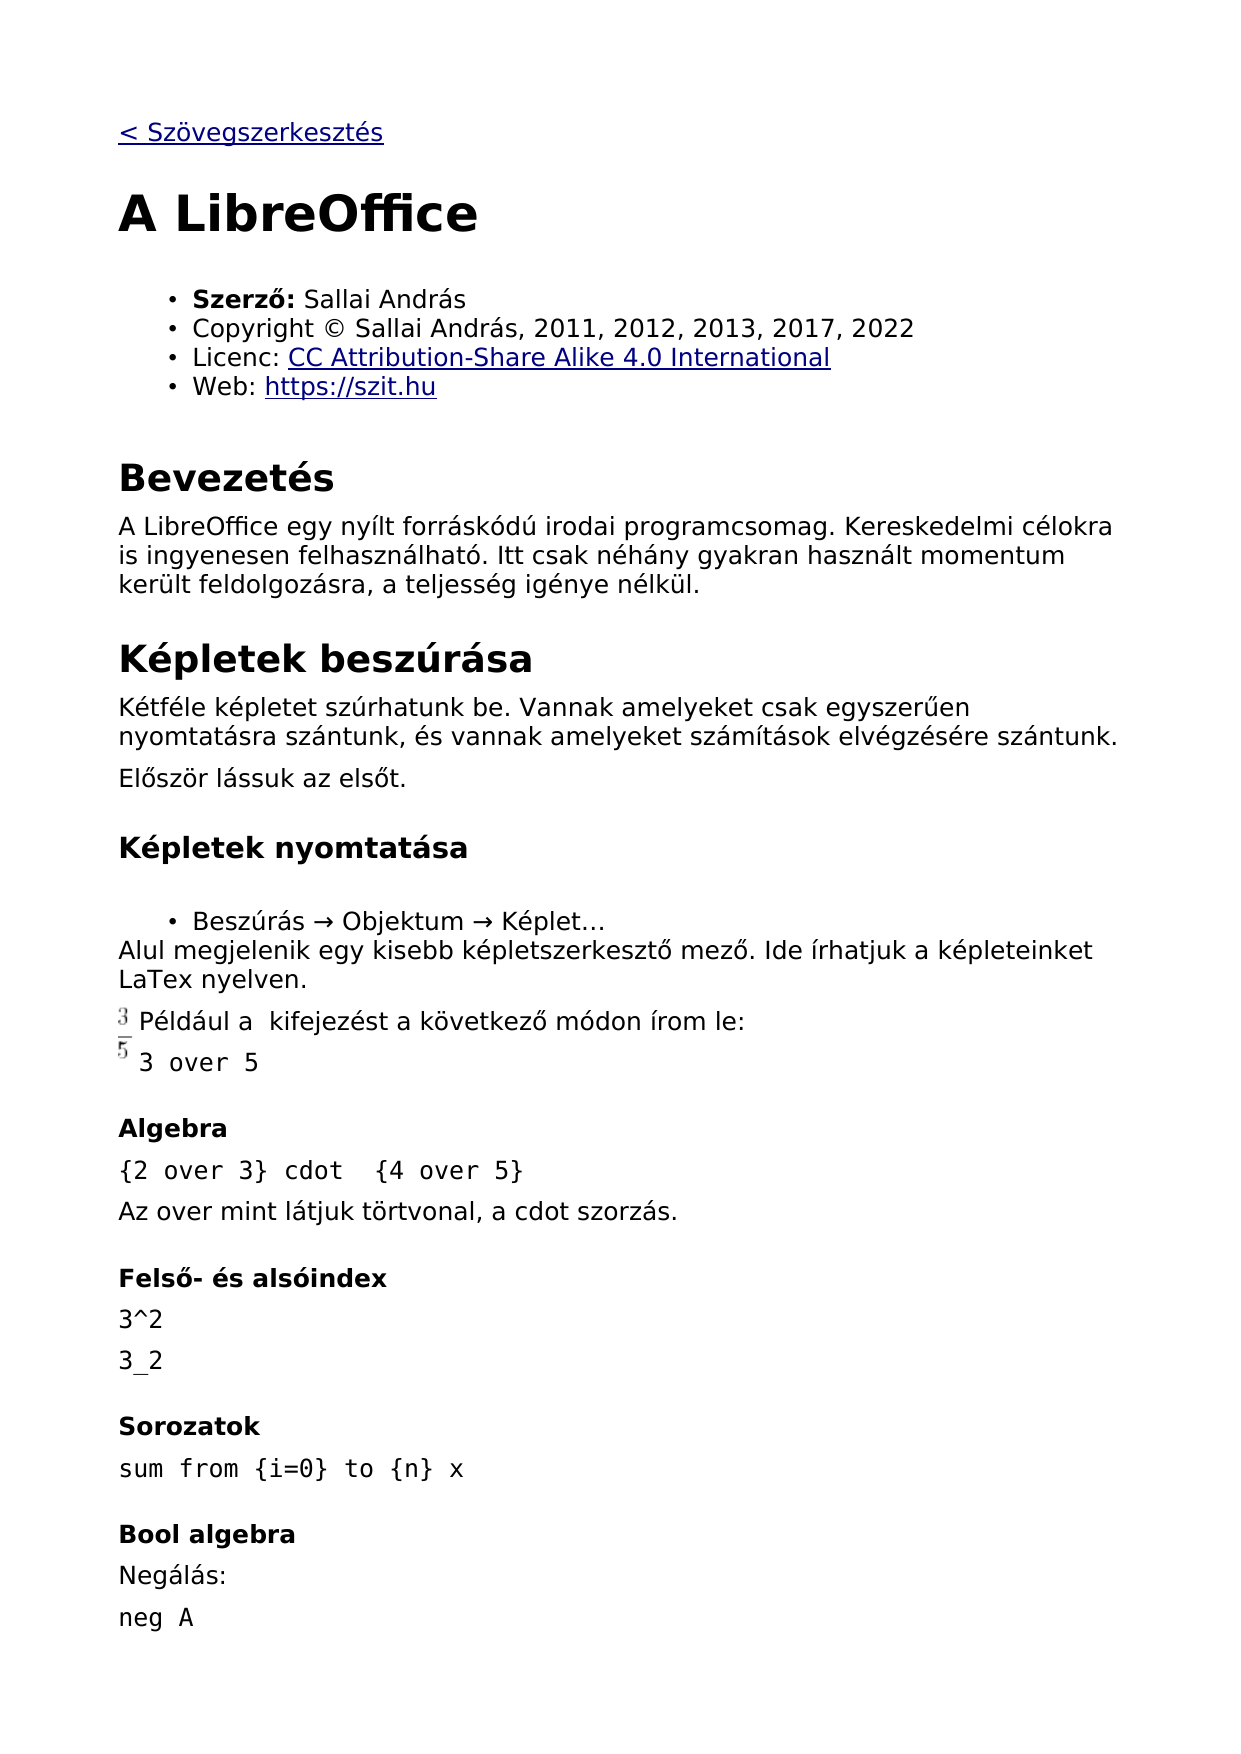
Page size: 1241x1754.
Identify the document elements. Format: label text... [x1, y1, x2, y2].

list Licenc: CC Attribution-Share Alike 4.0 International [177, 343, 1122, 372]
subtitle Bevezetés [118, 456, 1122, 500]
text Alul megjelenik egy kisebb képletszerkesztő mező. Ide írhatjuk a képleteinket LaTex nyelven. [118, 936, 1122, 994]
list Copyright © Sallai András, 2011, 2012, 2013, 2017, 2022 [177, 314, 1122, 343]
text A LibreOffice egy nyílt forráskódú irodai programcsomag. Kereskedelmi célokra is ingyenesen felhasználható. Itt csak néhány gyakran használt momentum került feldolgozásra, a teljesség igénye nélkül. [118, 512, 1122, 600]
subtitle Felső- és alsóindex [118, 1264, 1122, 1293]
text Először lássuk az elsőt. [118, 764, 1122, 793]
list Szerző: Sallai András [177, 285, 1122, 314]
text 3 over 5 [118, 1048, 1122, 1078]
subtitle Algebra [118, 1114, 1122, 1144]
text 3_2 [118, 1346, 1122, 1376]
text 3^2 [118, 1305, 1122, 1334]
subtitle Sorozatok [118, 1412, 1122, 1441]
list Beszúrás → Objektum → Képlet… [177, 907, 1122, 936]
subtitle Képletek beszúrása [118, 637, 1122, 681]
picture [118, 1006, 139, 1067]
text Negálás: [118, 1562, 1122, 1591]
subtitle Képletek nyomtatása [118, 831, 1122, 865]
list Web: https://szit.hu [177, 372, 1122, 402]
subtitle A LibreOffice [118, 185, 1122, 243]
text < Szövegszerkesztés [118, 118, 1122, 147]
text neg A [118, 1603, 1122, 1632]
text Például a kifejezést a következő módon írom le: [139, 1007, 1122, 1036]
text sum from {i=0} to {n} x [118, 1454, 1122, 1483]
subtitle Bool algebra [118, 1520, 1122, 1549]
text {2 over 3} cdot {4 over 5} [118, 1156, 1122, 1185]
text Kétféle képletet szúrhatunk be. Vannak amelyeket csak egyszerűen nyomtatásra szántunk, és vannak amelyeket számítások elvégzésére szántunk. [118, 693, 1122, 752]
text Az over mint látjuk törtvonal, a cdot szorzás. [118, 1197, 1122, 1226]
